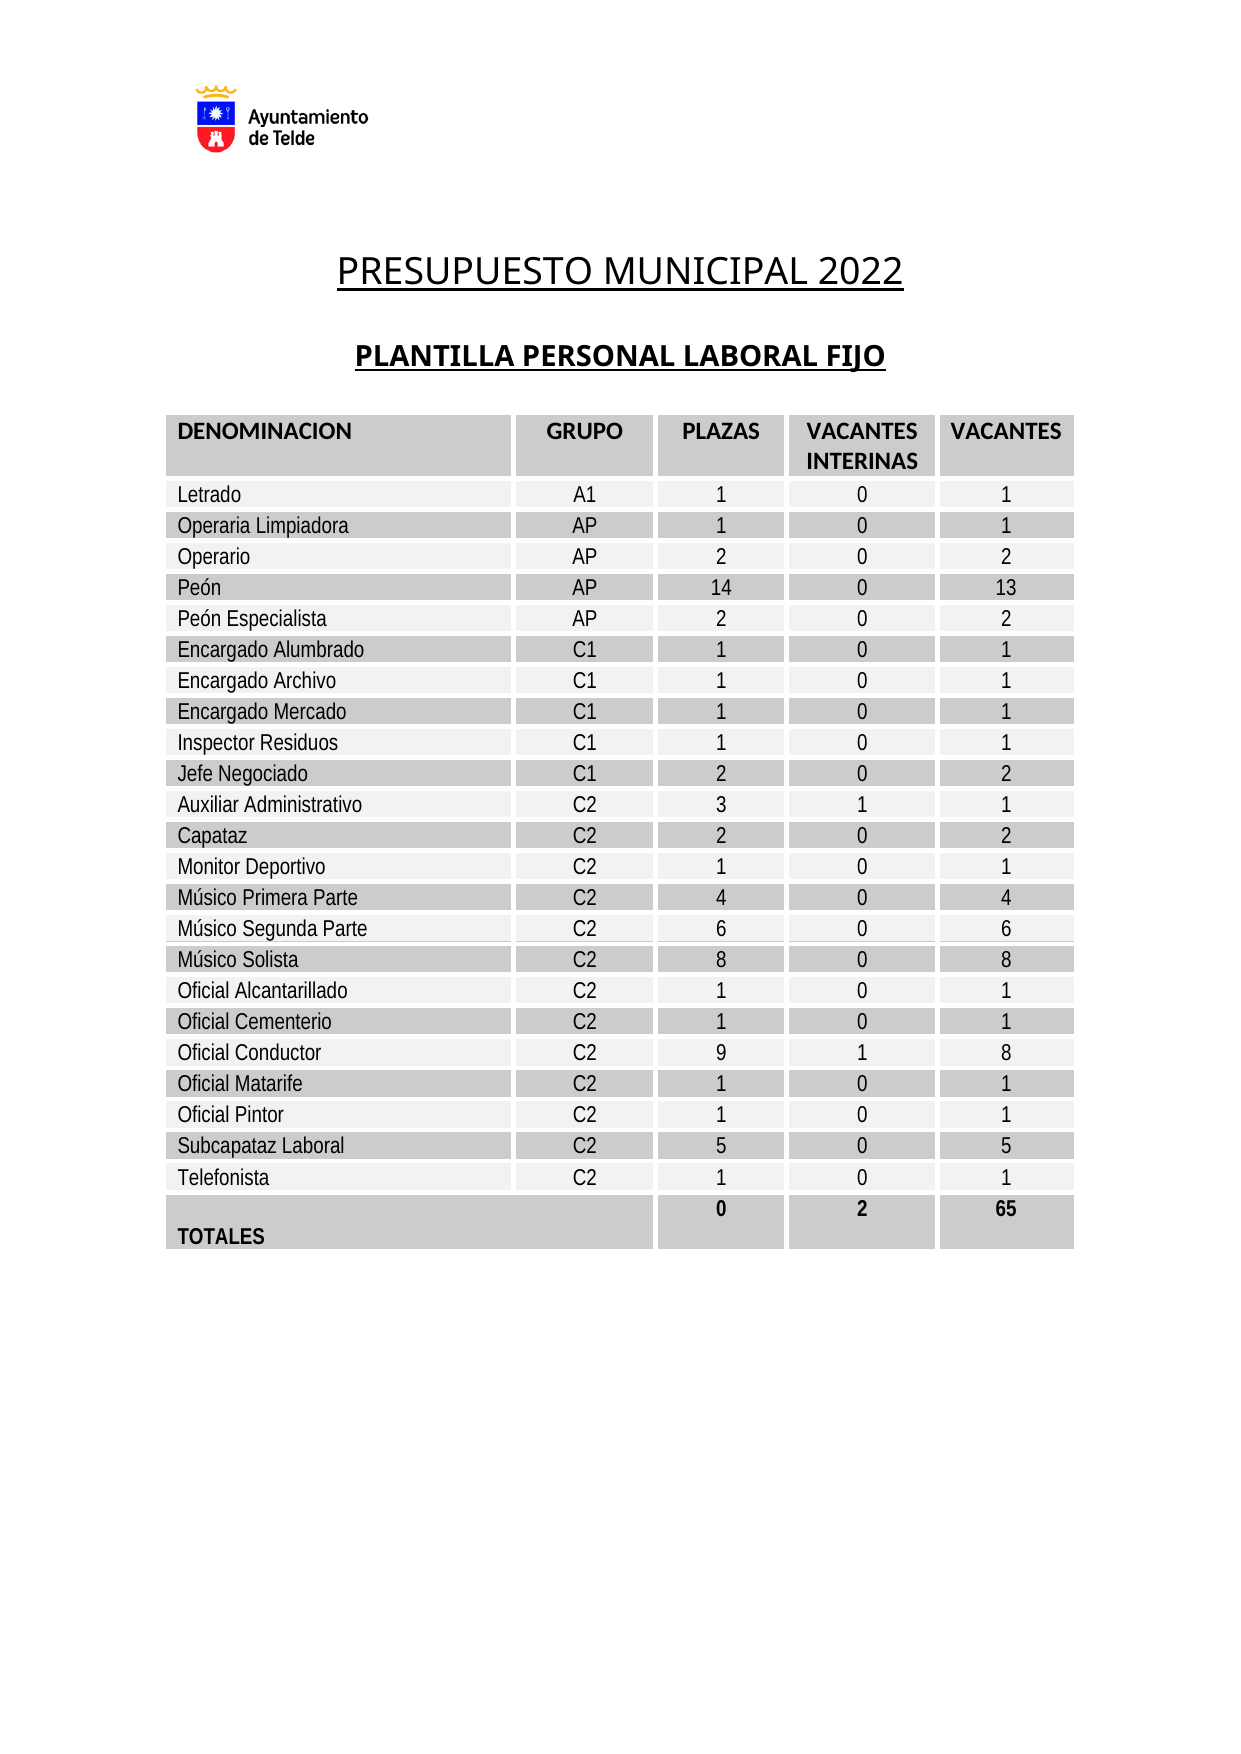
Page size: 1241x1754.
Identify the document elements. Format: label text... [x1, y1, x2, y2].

table_header PLAZAS [658, 415, 784, 476]
table_cell C2 [516, 791, 653, 817]
table_cell 0 [789, 915, 935, 941]
table_cell Oficial Conductor [166, 1039, 511, 1066]
table_header GRUPO [516, 415, 653, 476]
table_cell 1 [658, 1101, 784, 1128]
table_cell Músico Segunda Parte [166, 915, 511, 941]
table_cell Capataz [166, 822, 511, 848]
table_cell 2 [658, 822, 784, 848]
picture [177, 73, 384, 166]
table_cell 0 [789, 667, 935, 693]
table_cell 1 [658, 698, 784, 724]
table_cell Jefe Negociado [166, 760, 511, 786]
table_cell C2 [516, 1132, 653, 1159]
table_cell Subcapataz Laboral [166, 1132, 511, 1159]
table_cell A1 [516, 481, 653, 507]
table_cell C2 [516, 822, 653, 848]
table_cell 1 [658, 853, 784, 879]
table_cell 69 [658, 1195, 784, 1249]
table_cell 0 [789, 698, 935, 724]
table_cell 5 [658, 1132, 784, 1159]
table_cell C2 [516, 1163, 653, 1190]
table_cell 1 [940, 667, 1074, 693]
table_cell AP [516, 574, 653, 600]
table_cell C2 [516, 1070, 653, 1097]
table_cell 1 [658, 729, 784, 755]
table_cell C2 [516, 977, 653, 1003]
table_cell 1 [940, 1070, 1074, 1097]
table_cell Encargado Mercado [166, 698, 511, 724]
table_cell 1 [658, 667, 784, 693]
table_cell 0 [789, 1101, 935, 1128]
table_cell 0 [789, 543, 935, 569]
table_cell 0 [789, 574, 935, 600]
table_cell AP [516, 543, 653, 569]
table_cell 1 [940, 791, 1074, 817]
table_cell 2 [940, 543, 1074, 569]
text PLANTILLA PERSONAL LABORAL FIJO [177, 335, 1063, 375]
table_cell Músico Solista [166, 946, 511, 972]
table_cell 1 [789, 1039, 935, 1066]
table_cell 1 [789, 791, 935, 817]
table_cell 0 [789, 481, 935, 507]
table_cell 0 [789, 1008, 935, 1034]
table_cell 8 [940, 946, 1074, 972]
table_cell Peón [166, 574, 511, 600]
table_cell 2 [658, 605, 784, 631]
table_cell Auxiliar Administrativo [166, 791, 511, 817]
table_header DENOMINACION [166, 415, 511, 476]
table_cell AP [516, 512, 653, 538]
table_cell 2 [940, 605, 1074, 631]
table_cell Encargado Archivo [166, 667, 511, 693]
table_cell C1 [516, 667, 653, 693]
table_cell 0 [789, 636, 935, 662]
table_cell 1 [658, 481, 784, 507]
table_cell Oficial Alcantarillado [166, 977, 511, 1003]
table_cell 1 [658, 1070, 784, 1097]
table_cell 0 [789, 729, 935, 755]
table_cell 2 [658, 760, 784, 786]
table_cell C2 [516, 1039, 653, 1066]
table_cell 1 [940, 1101, 1074, 1128]
table_cell 0 [789, 822, 935, 848]
table_cell 0 [789, 946, 935, 972]
table_cell Oficial Cementerio [166, 1008, 511, 1034]
table_cell 6 [658, 915, 784, 941]
table_cell AP [516, 605, 653, 631]
table_cell C2 [516, 853, 653, 879]
table_cell C2 [516, 915, 653, 941]
table_cell 0 [789, 1163, 935, 1190]
table_cell Encargado Alumbrado [166, 636, 511, 662]
table_cell C2 [516, 884, 653, 910]
table_cell 1 [940, 481, 1074, 507]
table_cell Operaria Limpiadora [166, 512, 511, 538]
table_cell 8 [658, 946, 784, 972]
table_cell C2 [516, 1008, 653, 1034]
table_cell Inspector Residuos [166, 729, 511, 755]
table_cell 1 [940, 977, 1074, 1003]
table_cell Telefonista [166, 1163, 511, 1190]
table_cell Oficial Matarife [166, 1070, 511, 1097]
table_cell Peón Especialista [166, 605, 511, 631]
table_cell 1 [940, 698, 1074, 724]
table_cell Monitor Deportivo [166, 853, 511, 879]
table_cell 0 [789, 760, 935, 786]
table_cell C1 [516, 636, 653, 662]
table_cell 13 [940, 574, 1074, 600]
table_cell Operario [166, 543, 511, 569]
table_cell 1 [940, 1008, 1074, 1034]
table_header VACANTES [940, 415, 1074, 476]
table_cell Músico Primera Parte [166, 884, 511, 910]
table_cell 1 [658, 977, 784, 1003]
text PRESUPUESTO MUNICIPAL 2022 [177, 245, 1063, 296]
table_cell 1 [658, 512, 784, 538]
table_cell C1 [516, 698, 653, 724]
table_cell 4 [658, 884, 784, 910]
table_cell 6 [940, 915, 1074, 941]
table_cell 2 [940, 822, 1074, 848]
table_cell 0 [789, 1132, 935, 1159]
table_cell 0 [789, 512, 935, 538]
table_cell 8 [940, 1039, 1074, 1066]
table_cell C2 [516, 946, 653, 972]
table_cell 2 [658, 543, 784, 569]
table_cell TOTALES [166, 1195, 653, 1249]
table_cell 1 [658, 636, 784, 662]
table_cell 14 [658, 574, 784, 600]
table_cell 0 [789, 853, 935, 879]
table_cell 0 [789, 884, 935, 910]
table_cell 0 [789, 1070, 935, 1097]
table_cell 65 [940, 1195, 1074, 1249]
table_cell 1 [940, 853, 1074, 879]
table_cell 2 [789, 1195, 935, 1249]
table_cell C2 [516, 1101, 653, 1128]
table_cell 9 [658, 1039, 784, 1066]
table_cell 1 [940, 1163, 1074, 1190]
table_cell 1 [940, 512, 1074, 538]
table_header VACANTES INTERINAS [789, 415, 935, 476]
table_cell Oficial Pintor [166, 1101, 511, 1128]
table_cell 1 [658, 1163, 784, 1190]
table_cell 0 [789, 977, 935, 1003]
table_cell 0 [789, 605, 935, 631]
table_cell 4 [940, 884, 1074, 910]
table_cell 1 [940, 729, 1074, 755]
table_cell 2 [940, 760, 1074, 786]
table_cell Letrado [166, 481, 511, 507]
table_cell 1 [658, 1008, 784, 1034]
table_cell C1 [516, 729, 653, 755]
table_cell C1 [516, 760, 653, 786]
table_cell 3 [658, 791, 784, 817]
table_cell 1 [940, 636, 1074, 662]
table_cell 5 [940, 1132, 1074, 1159]
